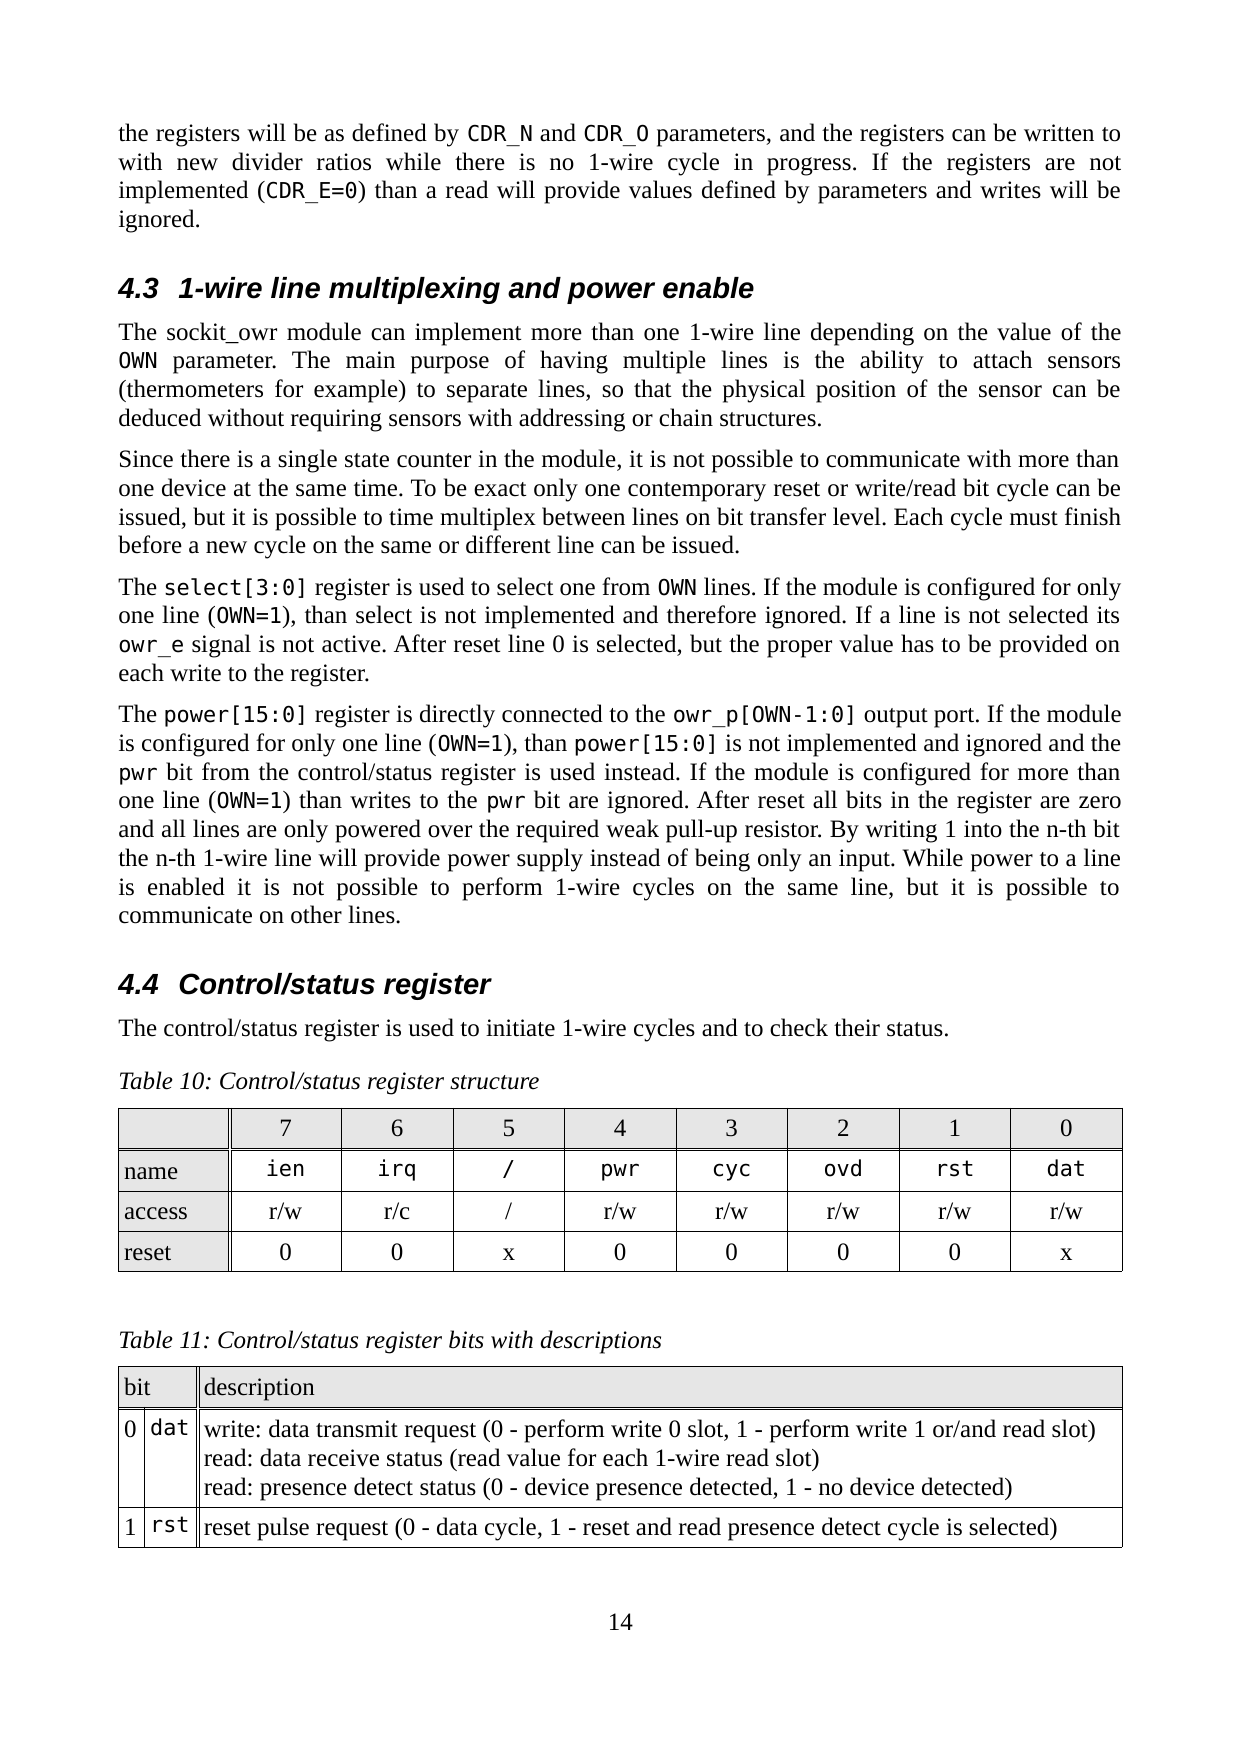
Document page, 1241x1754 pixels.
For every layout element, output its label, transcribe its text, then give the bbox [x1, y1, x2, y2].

table_header 3 [677, 1109, 787, 1148]
table_cell reset pulse request (0 - data cycle, 1 - reset and read presence detect cycle is selected) [200, 1508, 1122, 1547]
table_header 6 [342, 1109, 453, 1148]
table_header 5 [454, 1109, 564, 1148]
table_header [119, 1109, 228, 1148]
table_cell / [454, 1192, 564, 1231]
table_cell 0 [677, 1232, 787, 1271]
table_header bit [119, 1367, 196, 1407]
subtitle Control/status register [118, 967, 1122, 1000]
table_cell r/w [788, 1192, 899, 1231]
table_cell r/w [232, 1192, 341, 1231]
table_cell 0 [900, 1232, 1010, 1271]
table_cell 1 [119, 1508, 144, 1547]
text The control/status register is used to initiate 1-wire cycles and to check their status. [118, 1013, 1122, 1041]
table_cell ovd [788, 1151, 899, 1191]
table_cell r/w [565, 1192, 676, 1231]
table_cell 0 [119, 1410, 144, 1507]
text the registers will be as defined by CDR_N and CDR_O parameters, and the registers can be written to with new divider ratios while there is no 1-wire cycle in progress. If the registers are not implemented (CDR_E=0) than a read will provide values defined by parameters and writes will be ignored. [118, 118, 1122, 233]
text The select[3:0] register is used to select one from OWN lines. If the module is configured for only one line (OWN=1), than select is not implemented and therefore ignored. If a line is not selected its owr_e signal is not active. After reset line 0 is selected, but the proper value has to be provided on each write to the register. [118, 572, 1122, 687]
table_cell r/w [1011, 1192, 1122, 1231]
table_cell ien [232, 1151, 341, 1191]
table_cell 0 [342, 1232, 453, 1271]
table_cell 0 [565, 1232, 676, 1271]
table_cell irq [342, 1151, 453, 1191]
table_cell cyc [677, 1151, 787, 1191]
table_cell pwr [565, 1151, 676, 1191]
table_cell access [119, 1192, 228, 1231]
table_cell reset [119, 1232, 228, 1271]
subtitle 1-wire line multiplexing and power enable [118, 271, 1122, 304]
table_cell rst [900, 1151, 1010, 1191]
table_cell 0 [788, 1232, 899, 1271]
table_cell r/c [342, 1192, 453, 1231]
table_cell dat [145, 1410, 196, 1507]
table_header 4 [565, 1109, 676, 1148]
text Table 10: Control/status register structure [118, 1066, 1122, 1095]
text The power[15:0] register is directly connected to the owr_p[OWN-1:0] output port. If the module is configured for only one line (OWN=1), than power[15:0] is not implemented and ignored and the pwr bit from the control/status register is used instead. If the module is configured for more than one line (OWN=1) than writes to the pwr bit are ignored. After reset all bits in the register are zero and all lines are only powered over the required weak pull-up resistor. By writing 1 into the n-th bit the n-th 1-wire line will provide power supply instead of being only an input. While power to a line is enabled it is not possible to perform 1-wire cycles on the same line, but it is possible to communicate on other lines. [118, 699, 1122, 929]
table_header 0 [1011, 1109, 1122, 1148]
text Table 11: Control/status register bits with descriptions [118, 1325, 1122, 1354]
table_cell write: data transmit request (0 - perform write 0 slot, 1 - perform write 1 or/and read slot) read: data receive status (read value for each 1-wire read slot) read: presence detect status (0 - device presence detected, 1 - no device detected) [200, 1410, 1122, 1507]
table_header description [200, 1367, 1122, 1407]
table_cell 0 [232, 1232, 341, 1271]
table_cell x [454, 1232, 564, 1271]
text The sockit_owr module can implement more than one 1-wire line depending on the value of the OWN parameter. The main purpose of having multiple lines is the ability to attach sensors (thermometers for example) to separate lines, so that the physical position of the sensor can be deduced without requiring sensors with addressing or chain structures. [118, 317, 1122, 432]
table_cell x [1011, 1232, 1122, 1271]
table_cell rst [145, 1508, 196, 1547]
table_cell name [119, 1151, 228, 1191]
table_cell r/w [677, 1192, 787, 1231]
table_cell r/w [900, 1192, 1010, 1231]
text Since there is a single state counter in the module, it is not possible to communicate with more than one device at the same time. To be exact only one contemporary reset or write/read bit cycle can be issued, but it is possible to time multiplex between lines on bit transfer level. Each cycle must finish before a new cycle on the same or different line can be issued. [118, 444, 1122, 559]
table_cell / [454, 1151, 564, 1191]
table_header 2 [788, 1109, 899, 1148]
table_cell dat [1011, 1151, 1122, 1191]
table_header 1 [900, 1109, 1010, 1148]
table_header 7 [232, 1109, 341, 1148]
